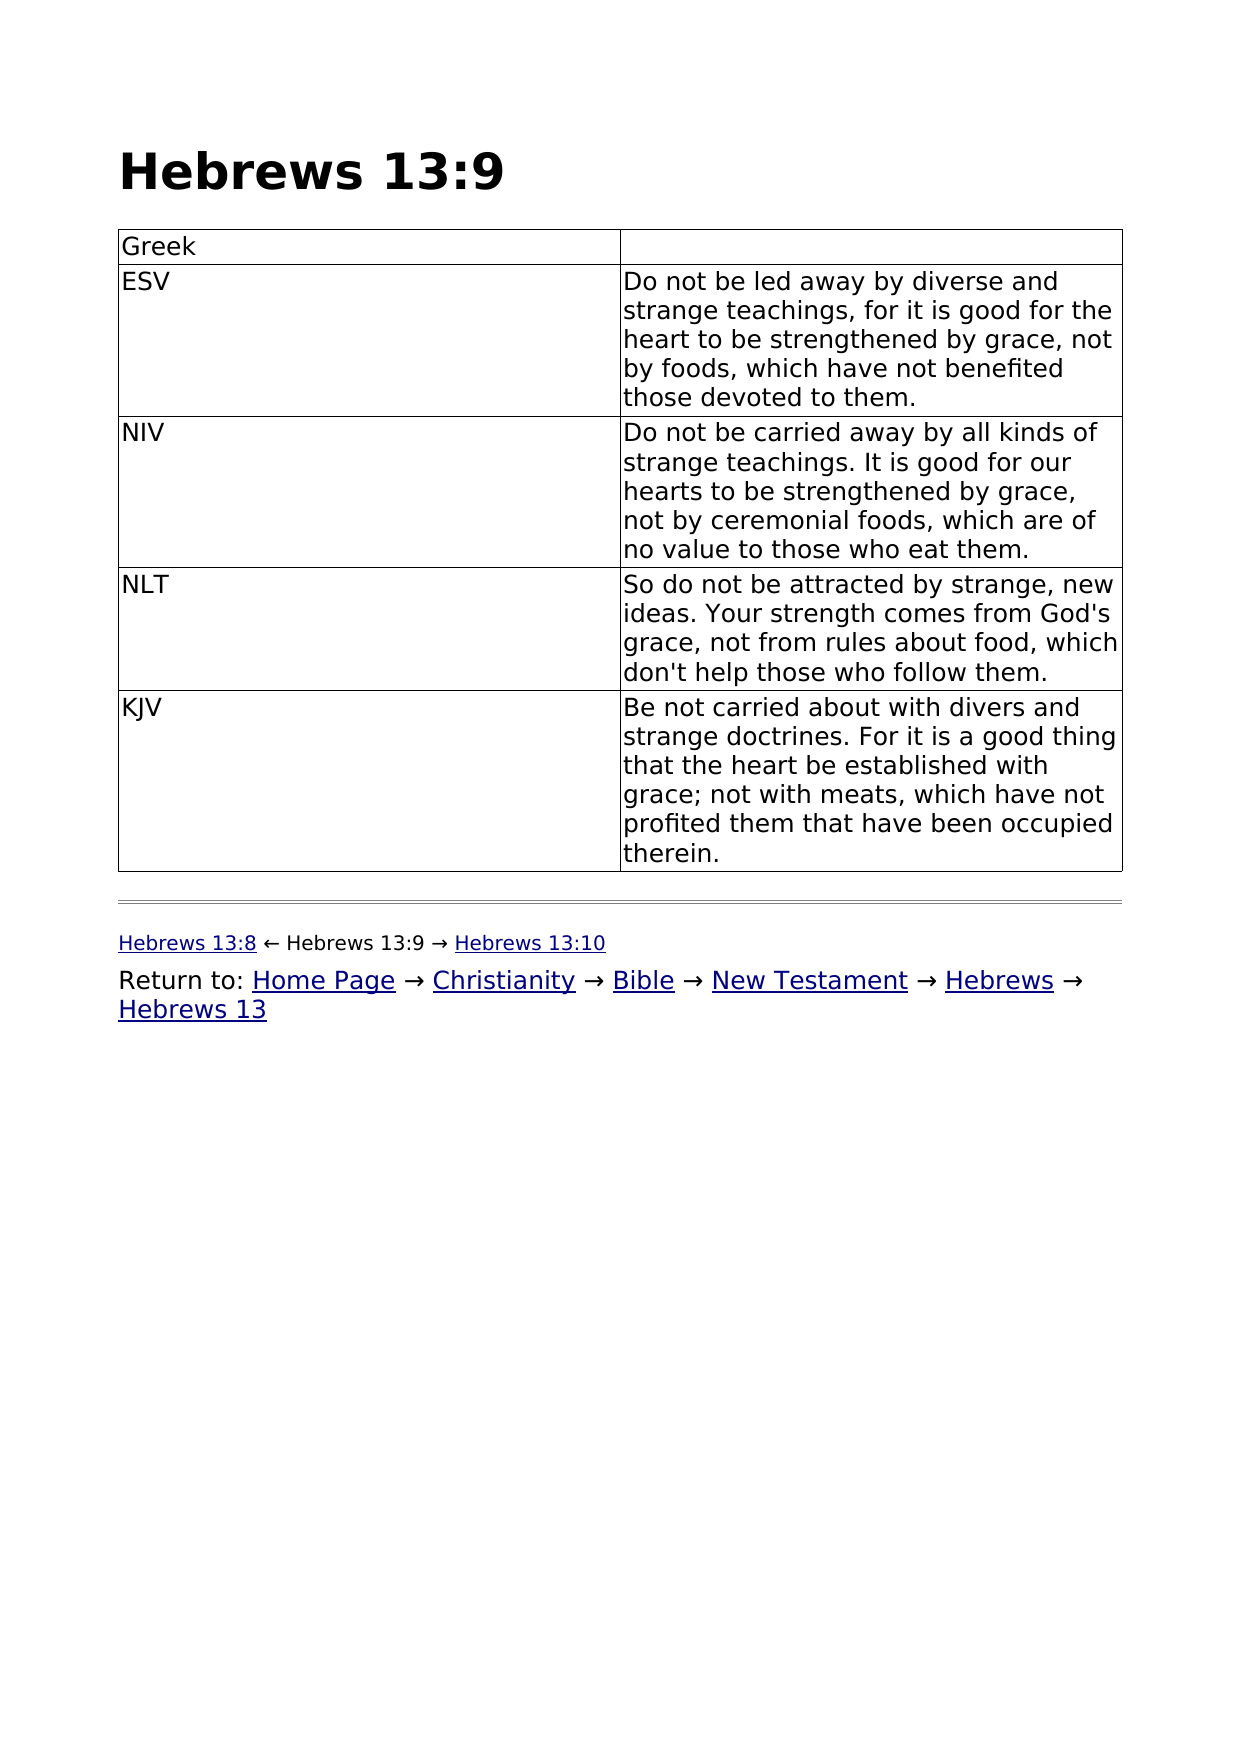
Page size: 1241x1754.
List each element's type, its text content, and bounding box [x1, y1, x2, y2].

table_cell Be not carried about with divers and strange doctrines. For it is a good thing that the heart be established with grace; not with meats, which have not profited them that have been occupied therein. [621, 691, 1122, 871]
table_cell Do not be led away by diverse and strange teachings, for it is good for the heart to be strengthened by grace, not by foods, which have not benefited those devoted to them. [621, 265, 1122, 416]
table_header Greek [119, 230, 620, 264]
table_header [621, 230, 1122, 264]
table_cell ESV [119, 265, 620, 416]
text Hebrews 13:8 ← Hebrews 13:9 → Hebrews 13:10 [118, 932, 1122, 966]
table_cell NLT [119, 568, 620, 690]
table_cell So do not be attracted by strange, new ideas. Your strength comes from God's grace, not from rules about food, which don't help those who follow them. [621, 568, 1122, 690]
text Return to: Home Page → Christianity → Bible → New Testament → Hebrews → Hebrews 13 [118, 966, 1122, 1024]
table_cell KJV [119, 691, 620, 871]
table_cell Do not be carried away by all kinds of strange teachings. It is good for our hearts to be strengthened by grace, not by ceremonial foods, which are of no value to those who eat them. [621, 417, 1122, 567]
table_cell NIV [119, 417, 620, 567]
subtitle Hebrews 13:9 [118, 143, 1122, 201]
